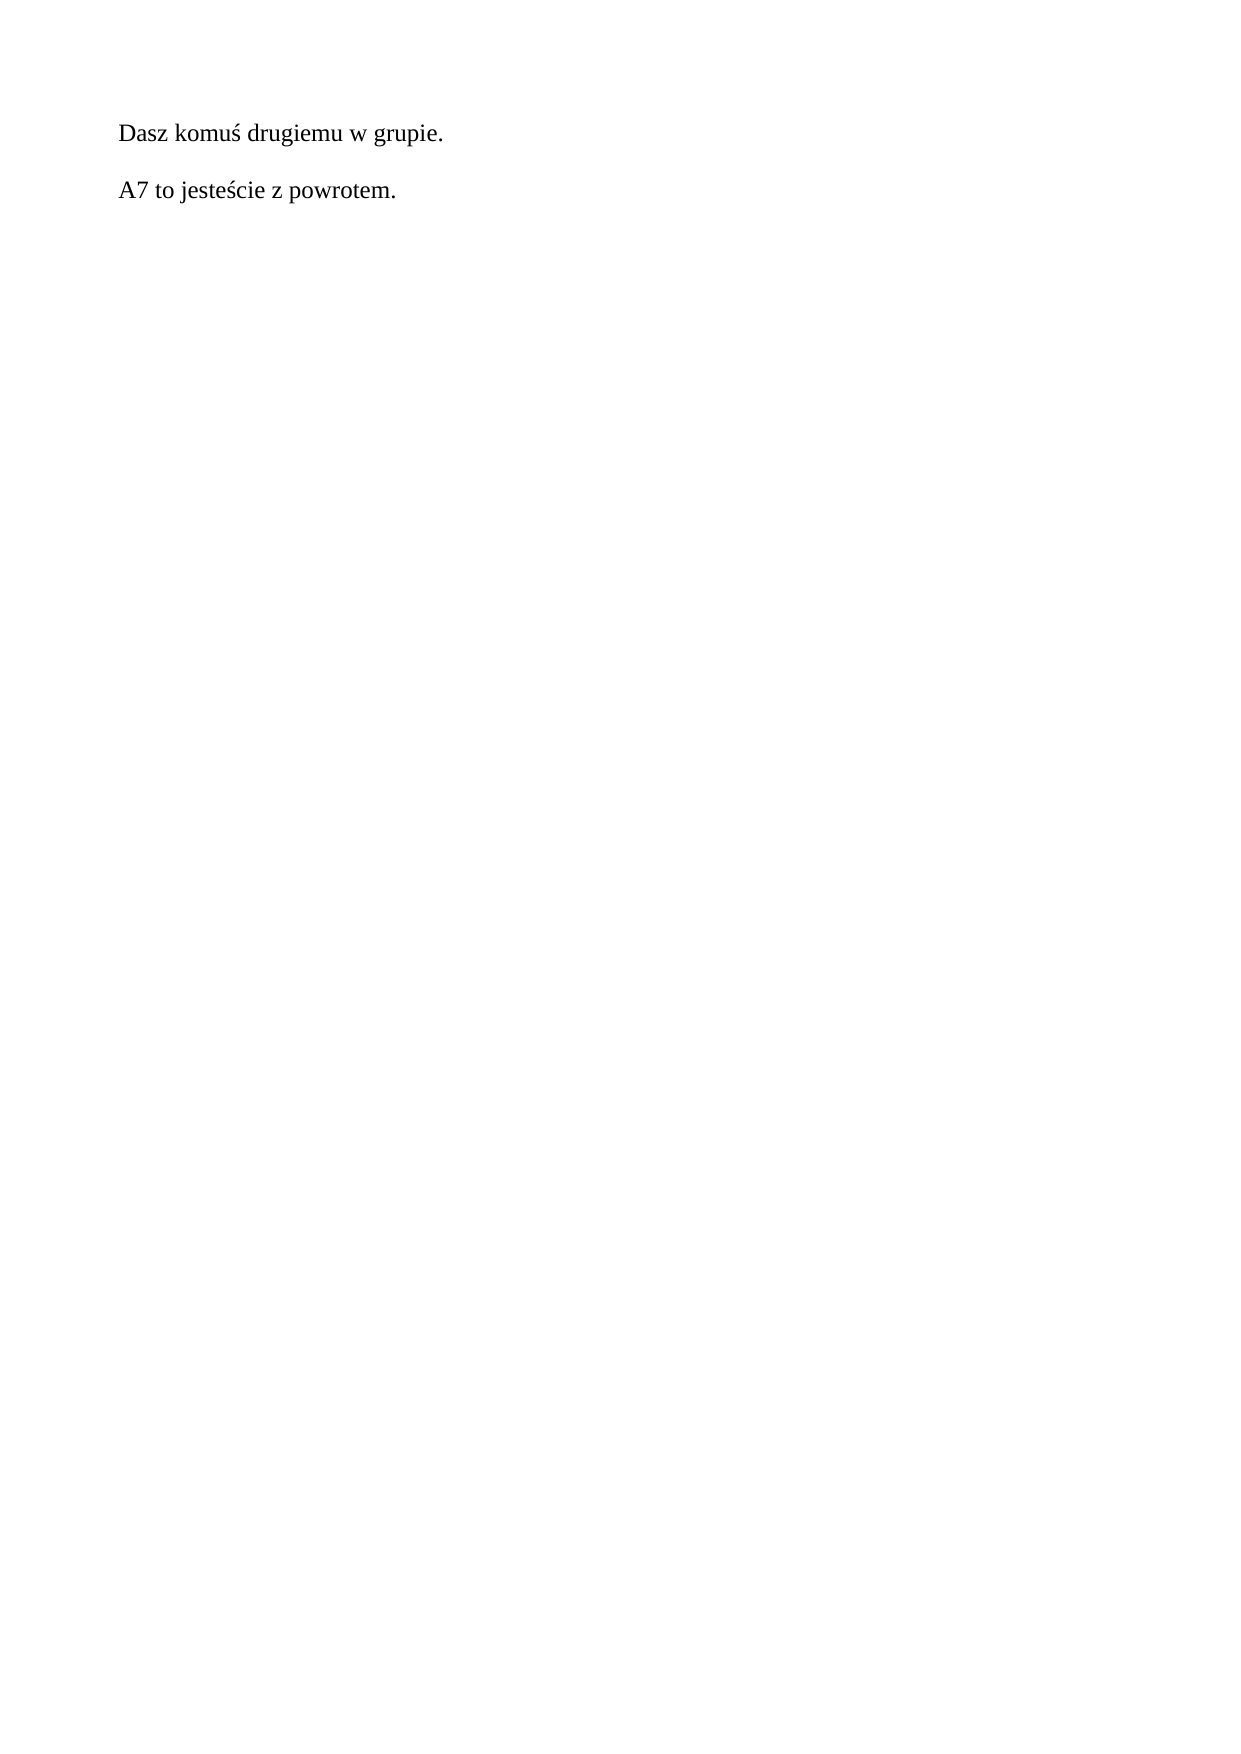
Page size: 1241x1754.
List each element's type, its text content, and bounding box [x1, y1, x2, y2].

text A7 to jesteście z powrotem. [118, 176, 1122, 204]
text Dasz komuś drugiemu w grupie. [118, 118, 1122, 147]
